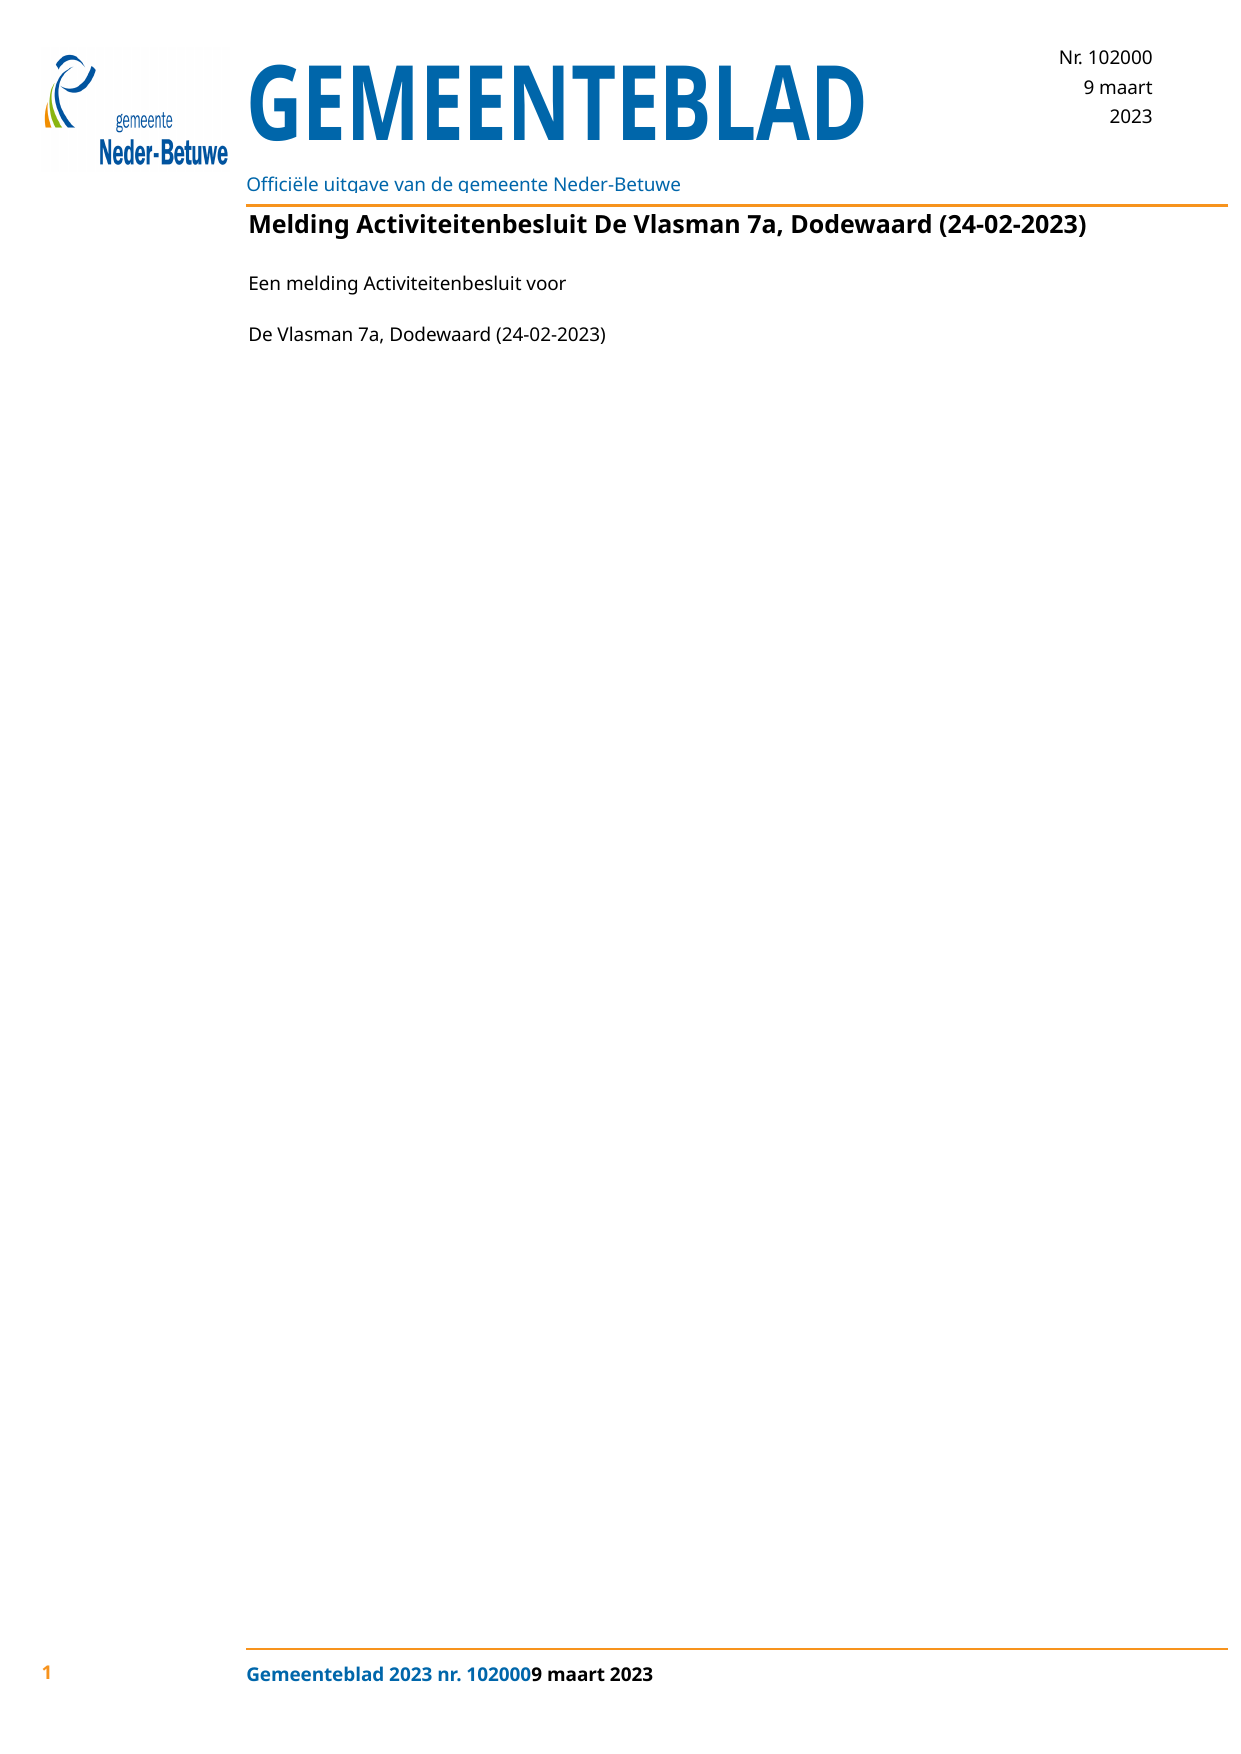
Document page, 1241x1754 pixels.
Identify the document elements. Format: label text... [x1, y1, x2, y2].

text Melding Activiteitenbesluit De Vlasman 7a, Dodewaard (24-02-2023) [248, 207, 1152, 241]
text De Vlasman 7a, Dodewaard (24-02-2023) [248, 321, 1152, 346]
text Een melding Activiteitenbesluit voor [248, 270, 1152, 296]
picture [41, 47, 231, 172]
